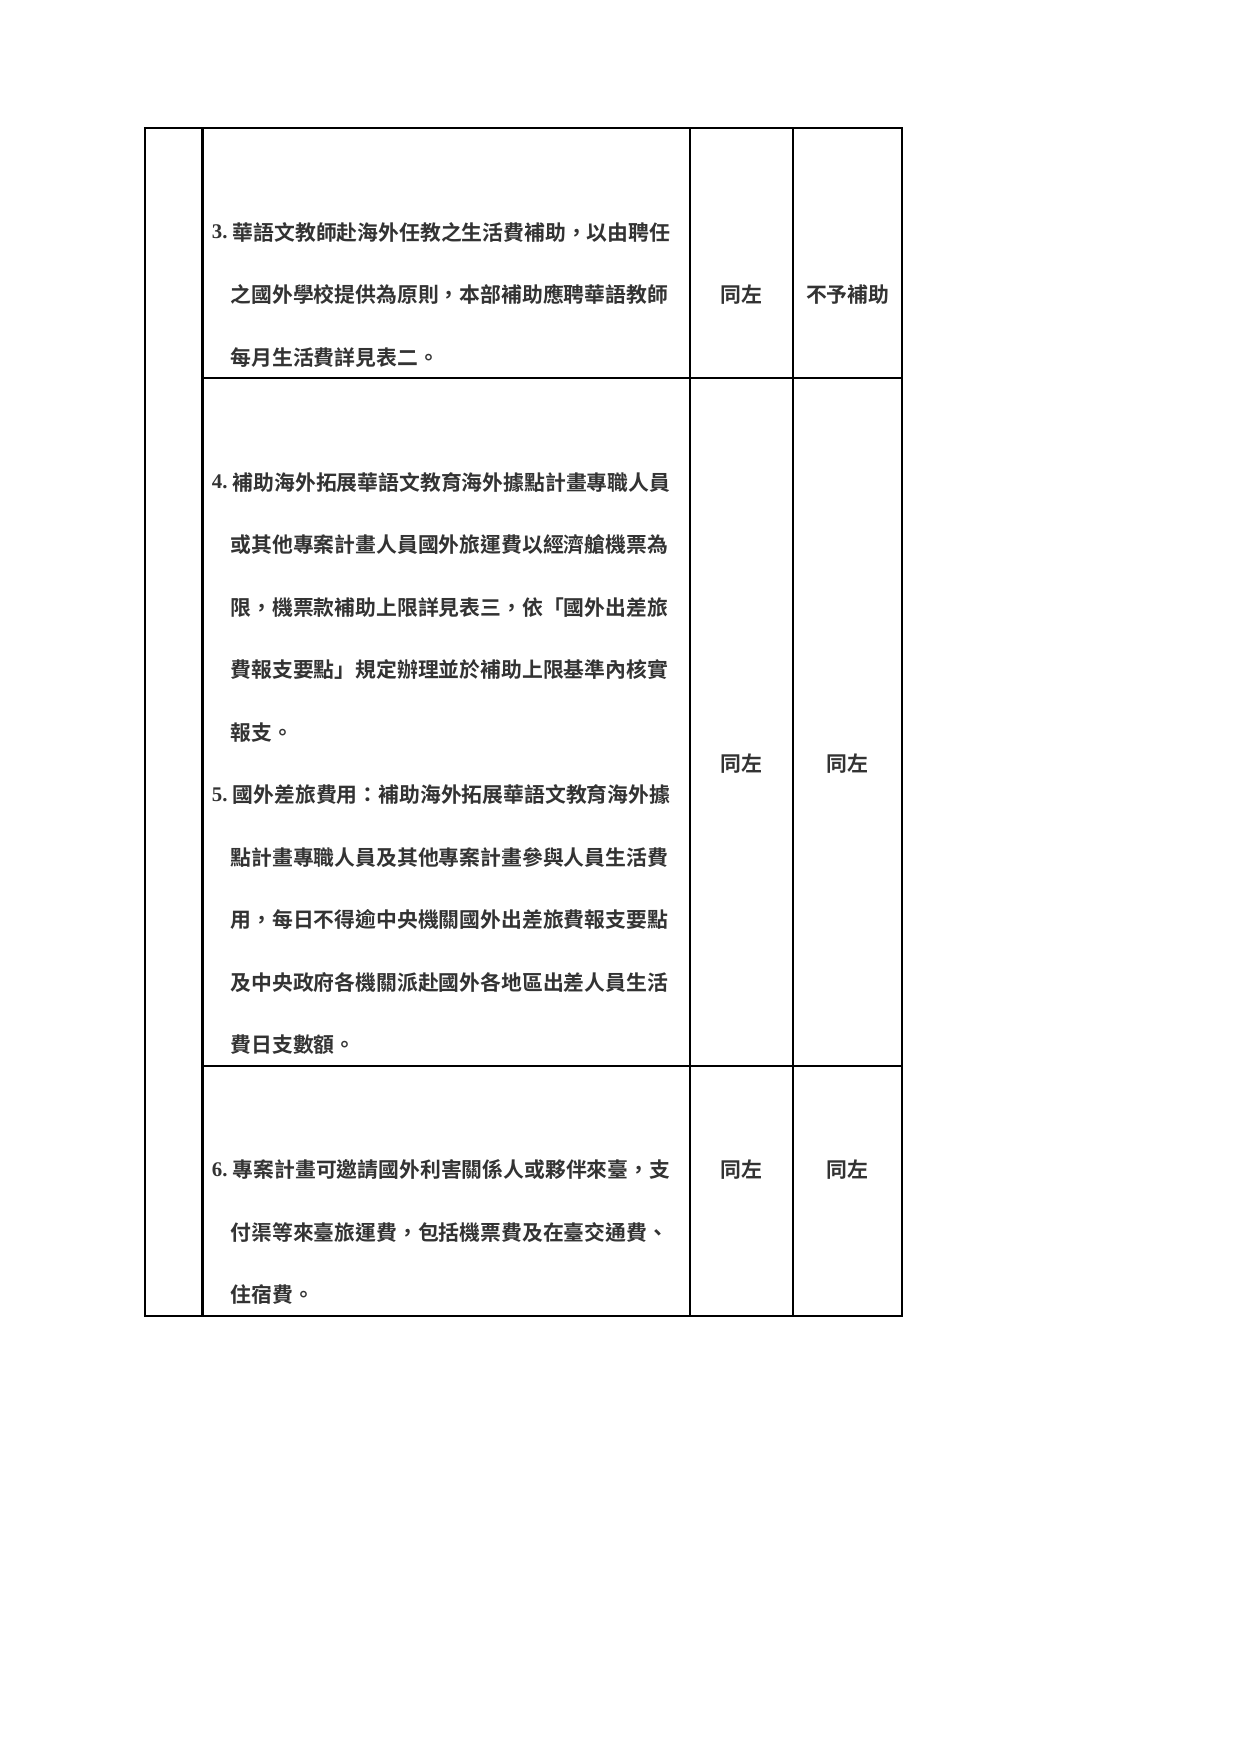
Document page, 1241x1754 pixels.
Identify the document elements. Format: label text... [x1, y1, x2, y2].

table_cell 同左 [691, 1067, 792, 1314]
table_cell [146, 129, 201, 1314]
table_cell 同左 [794, 1067, 901, 1314]
table_cell 6. 專案計畫可邀請國外利害關係人或夥伴來臺，支付渠等來臺旅運費，包括機票費及在臺交通費、住宿費。 [204, 1067, 689, 1314]
table_cell 同左 [691, 129, 792, 377]
table_cell 同左 [794, 379, 901, 1064]
table_cell 3. 華語文教師赴海外任教之生活費補助，以由聘任之國外學校提供為原則，本部補助應聘華語教師每月生活費詳見表二。 [204, 129, 689, 377]
table_cell 同左 [691, 379, 792, 1064]
table_cell 4. 補助海外拓展華語文教育海外據點計畫專職人員或其他專案計畫人員國外旅運費以經濟艙機票為限，機票款補助上限詳見表三，依「國外出差旅費報支要點」規定辦理並於補助上限基準內核實報支。 5. 國外差旅費用：補助海外拓展華語文教育海外據點計畫專職人員及其他專案計畫參與人員生活費用，每日不得逾中央機關國外出差旅費報支要點及中央政府各機關派赴國外各地區出差人員生活費日支數額。 [204, 379, 689, 1064]
table_cell 不予補助 [794, 129, 901, 377]
